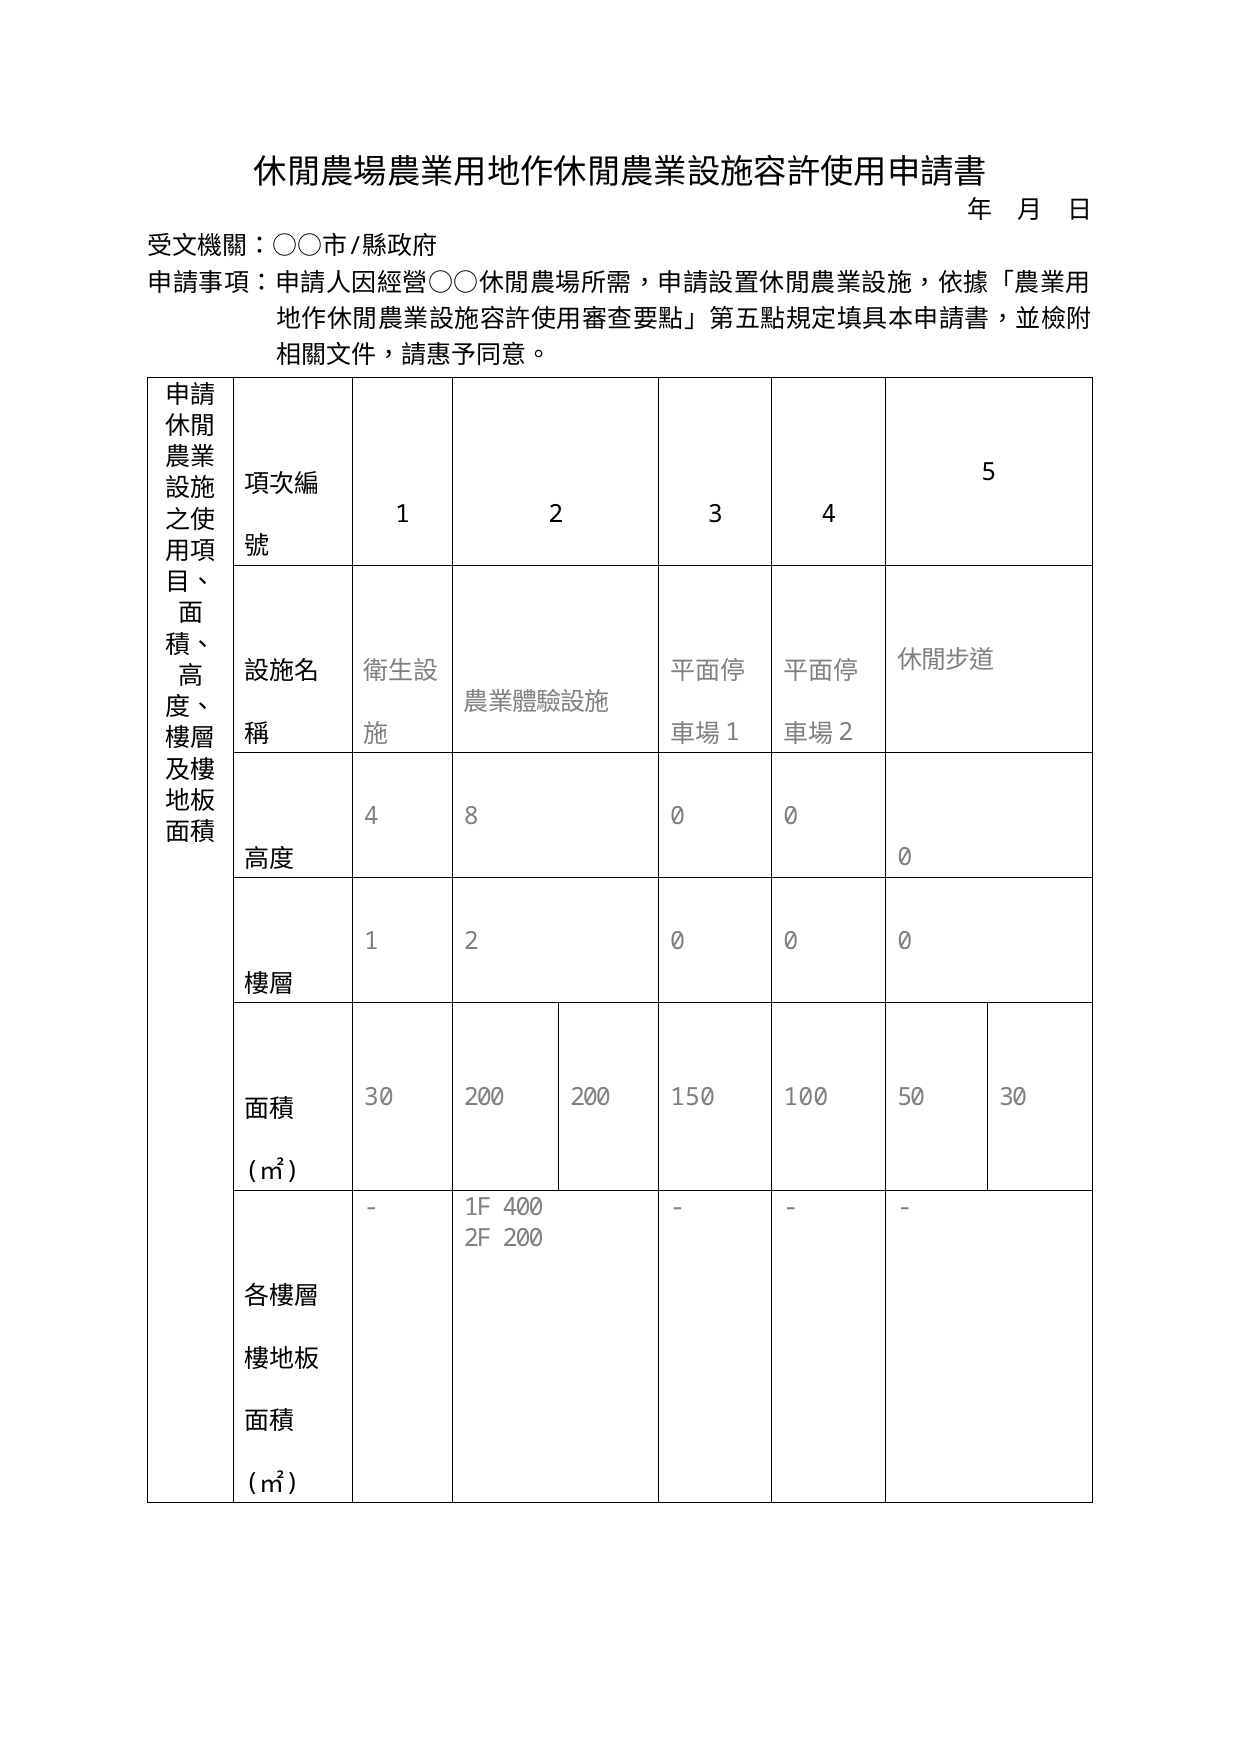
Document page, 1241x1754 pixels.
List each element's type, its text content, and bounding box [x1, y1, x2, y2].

table_cell 50 [886, 1003, 987, 1189]
text 年 月 日 [148, 189, 1092, 226]
table_cell 30 [988, 1003, 1092, 1189]
table_cell 0 [772, 753, 885, 877]
table_cell 平面停車場2 [772, 566, 885, 752]
table_cell 各樓層樓地板面積(㎡) [234, 1191, 352, 1502]
table_cell 0 [659, 753, 771, 877]
table_cell 0 [886, 878, 1092, 1002]
table_cell 100 [772, 1003, 885, 1189]
table_cell 200 [559, 1003, 658, 1189]
table_cell 設施名稱 [234, 566, 352, 752]
table_header 5 [886, 378, 1092, 564]
table_cell 150 [659, 1003, 771, 1189]
table_header 3 [659, 378, 771, 564]
table_header 申請休閒農業設施之使用項目、面積、高度、樓層及樓地板面積 [148, 378, 233, 1502]
table_cell 4 [353, 753, 452, 877]
table_cell 0 [772, 878, 885, 1002]
table_cell - [353, 1191, 452, 1502]
text 申請事項：申請人因經營○○休閒農場所需，申請設置休閒農業設施，依據「農業用地作休閒農業設施容許使用審查要點」第五點規定填具本申請書，並檢附相關文件，請惠予同意。 [148, 262, 1092, 371]
table_cell 面積(㎡) [234, 1003, 352, 1189]
table_cell - [659, 1191, 771, 1502]
table_cell 休閒步道 [886, 566, 1092, 752]
table_cell 30 [353, 1003, 452, 1189]
table_header 項次編號 [234, 378, 352, 564]
table_cell 平面停車場1 [659, 566, 771, 752]
table_cell 2 [453, 878, 658, 1002]
text 休閒農場農業用地作休閒農業設施容許使用申請書 [148, 127, 1092, 189]
table_cell 衛生設施 [353, 566, 452, 752]
table_cell 8 [453, 753, 658, 877]
table_cell 1F 400 2F 200 [453, 1191, 658, 1502]
text 受文機關：○○市/縣政府 [148, 226, 1092, 262]
table_cell 200 [453, 1003, 558, 1189]
table_cell 0 [659, 878, 771, 1002]
table_cell 1 [353, 878, 452, 1002]
table_cell 0 [886, 753, 1092, 877]
table_cell 農業體驗設施 [453, 566, 658, 752]
table_header 4 [772, 378, 885, 564]
table_header 2 [453, 378, 658, 564]
table_header 1 [353, 378, 452, 564]
table_cell - [886, 1191, 1092, 1502]
table_cell - [772, 1191, 885, 1502]
table_cell 樓層 [234, 878, 352, 1002]
table_cell 高度 [234, 753, 352, 877]
